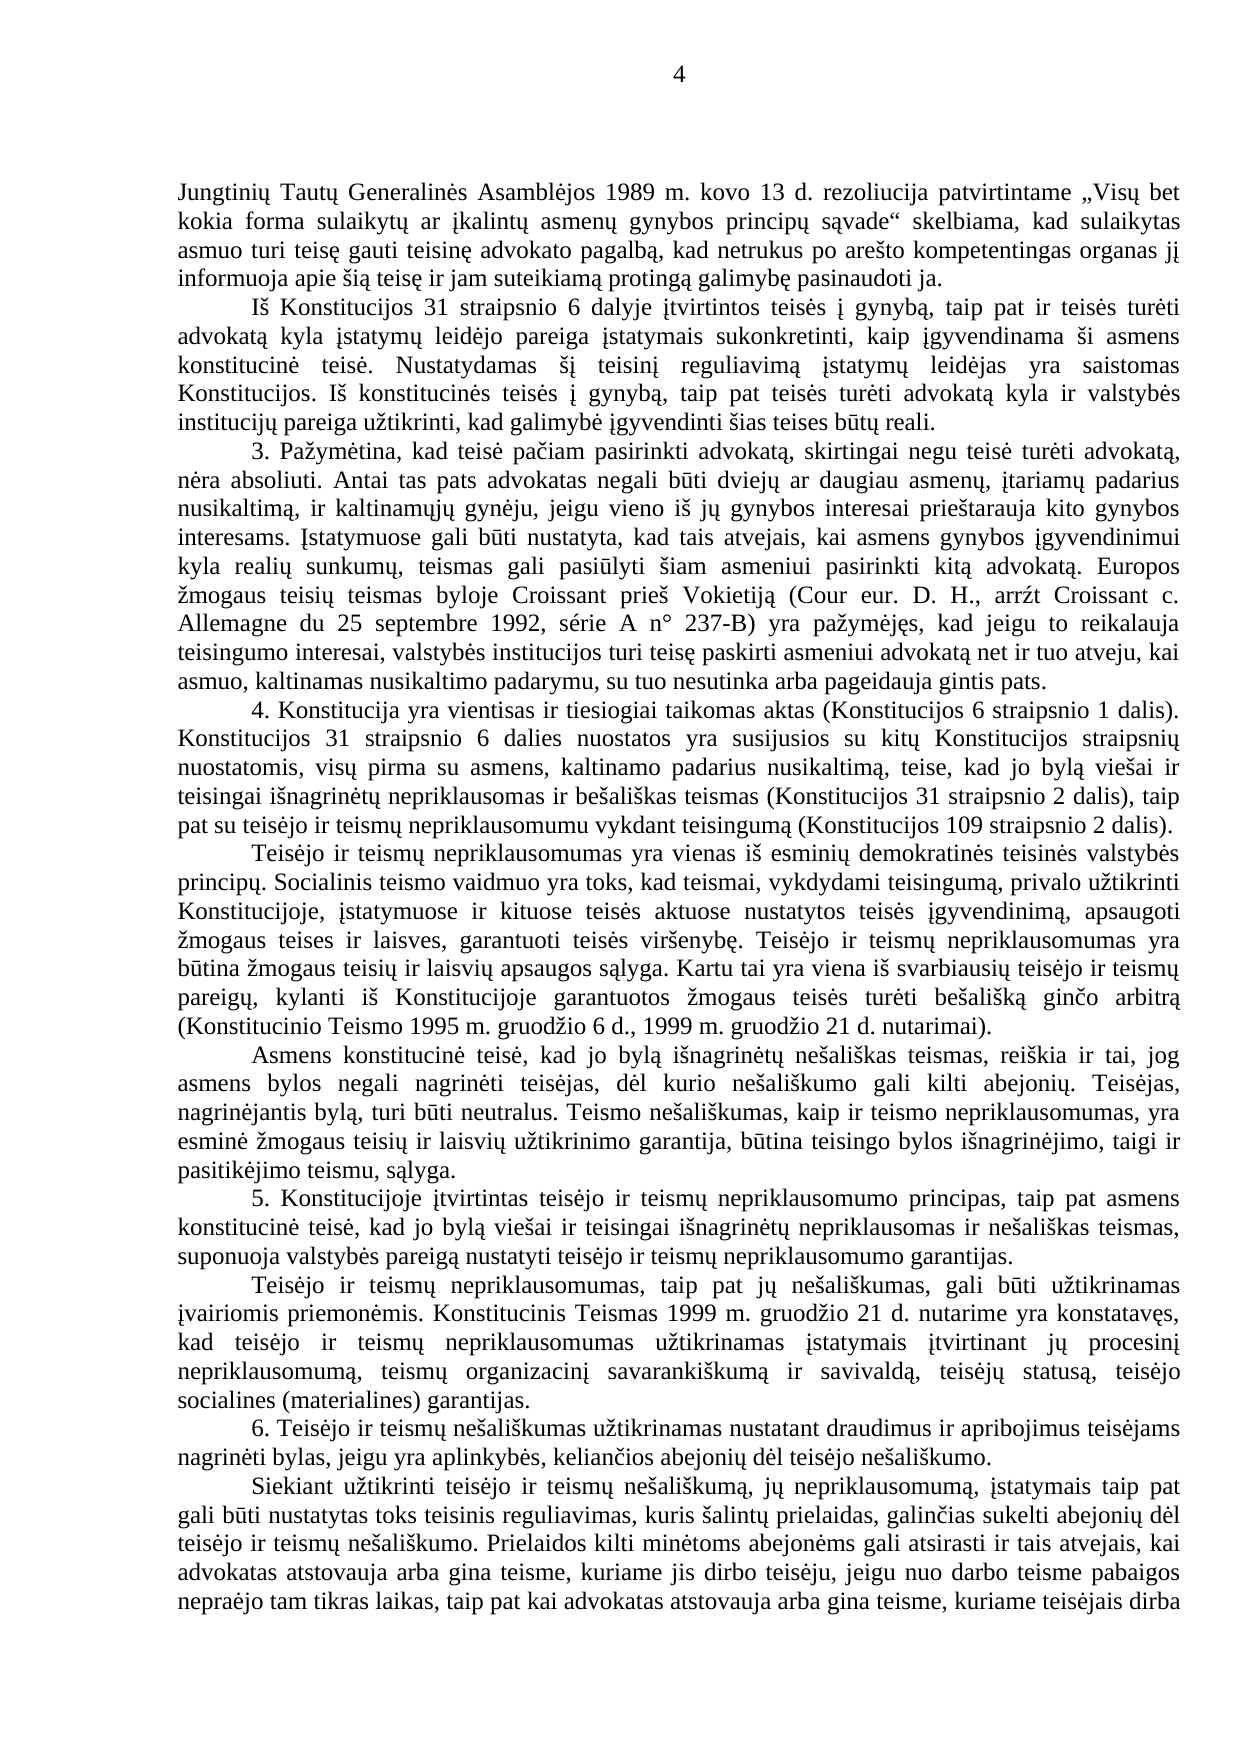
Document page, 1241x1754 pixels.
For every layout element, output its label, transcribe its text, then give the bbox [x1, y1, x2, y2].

text Siekiant užtikrinti teisėjo ir teismų nešališkumą, jų nepriklausomumą, įstatymais taip pat gali būti nustatytas toks teisinis reguliavimas, kuris šalintų prielaidas, galinčias sukelti abejonių dėl teisėjo ir teismų nešališkumo. Prielaidos kilti minėtoms abejonėms gali atsirasti ir tais atvejais, kai advokatas atstovauja arba gina teisme, kuriame jis dirbo teisėju, jeigu nuo darbo teisme pabaigos nepraėjo tam tikras laikas, taip pat kai advokatas atstovauja arba gina teisme, kuriame teisėjais dirba [177, 1471, 1181, 1615]
text 5. Konstitucijoje įtvirtintas teisėjo ir teismų nepriklausomumo principas, taip pat asmens konstitucinė teisė, kad jo bylą viešai ir teisingai išnagrinėtų nepriklausomas ir nešališkas teismas, suponuoja valstybės pareigą nustatyti teisėjo ir teismų nepriklausomumo garantijas. [177, 1183, 1181, 1270]
text Iš Konstitucijos 31 straipsnio 6 dalyje įtvirtintos teisės į gynybą, taip pat ir teisės turėti advokatą kyla įstatymų leidėjo pareiga įstatymais sukonkretinti, kaip įgyvendinama ši asmens konstitucinė teisė. Nustatydamas šį teisinį reguliavimą įstatymų leidėjas yra saistomas Konstitucijos. Iš konstitucinės teisės į gynybą, taip pat teisės turėti advokatą kyla ir valstybės institucijų pareiga užtikrinti, kad galimybė įgyvendinti šias teises būtų reali. [177, 292, 1181, 436]
text 3. Pažymėtina, kad teisė pačiam pasirinkti advokatą, skirtingai negu teisė turėti advokatą, nėra absoliuti. Antai tas pats advokatas negali būti dviejų ar daugiau asmenų, įtariamų padarius nusikaltimą, ir kaltinamųjų gynėju, jeigu vieno iš jų gynybos interesai prieštarauja kito gynybos interesams. Įstatymuose gali būti nustatyta, kad tais atvejais, kai asmens gynybos įgyvendinimui kyla realių sunkumų, teismas gali pasiūlyti šiam asmeniui pasirinkti kitą advokatą. Europos žmogaus teisių teismas byloje Croissant prieš Vokietiją (Cour eur. D. H., arrźt Croissant c. Allemagne du 25 septembre 1992, série A n° 237-B) yra pažymėjęs, kad jeigu to reikalauja teisingumo interesai, valstybės institucijos turi teisę paskirti asmeniui advokatą net ir tuo atveju, kai asmuo, kaltinamas nusikaltimo padarymu, su tuo nesutinka arba pageidauja gintis pats. [177, 436, 1181, 695]
text Teisėjo ir teismų nepriklausomumas yra vienas iš esminių demokratinės teisinės valstybės principų. Socialinis teismo vaidmuo yra toks, kad teismai, vykdydami teisingumą, privalo užtikrinti Konstitucijoje, įstatymuose ir kituose teisės aktuose nustatytos teisės įgyvendinimą, apsaugoti žmogaus teises ir laisves, garantuoti teisės viršenybę. Teisėjo ir teismų nepriklausomumas yra būtina žmogaus teisių ir laisvių apsaugos sąlyga. Kartu tai yra viena iš svarbiausių teisėjo ir teismų pareigų, kylanti iš Konstitucijoje garantuotos žmogaus teisės turėti bešališką ginčo arbitrą (Konstitucinio Teismo 1995 m. gruodžio 6 d., 1999 m. gruodžio 21 d. nutarimai). [177, 838, 1181, 1040]
text Asmens konstitucinė teisė, kad jo bylą išnagrinėtų nešališkas teismas, reiškia ir tai, jog asmens bylos negali nagrinėti teisėjas, dėl kurio nešališkumo gali kilti abejonių. Teisėjas, nagrinėjantis bylą, turi būti neutralus. Teismo nešališkumas, kaip ir teismo nepriklausomumas, yra esminė žmogaus teisių ir laisvių užtikrinimo garantija, būtina teisingo bylos išnagrinėjimo, taigi ir pasitikėjimo teismu, sąlyga. [177, 1040, 1181, 1183]
text 6. Teisėjo ir teismų nešališkumas užtikrinamas nustatant draudimus ir apribojimus teisėjams nagrinėti bylas, jeigu yra aplinkybės, keliančios abejonių dėl teisėjo nešališkumo. [177, 1413, 1181, 1471]
text Teisėjo ir teismų nepriklausomumas, taip pat jų nešališkumas, gali būti užtikrinamas įvairiomis priemonėmis. Konstitucinis Teismas 1999 m. gruodžio 21 d. nutarime yra konstatavęs, kad teisėjo ir teismų nepriklausomumas užtikrinamas įstatymais įtvirtinant jų procesinį nepriklausomumą, teismų organizacinį savarankiškumą ir savivaldą, teisėjų statusą, teisėjo socialines (materialines) garantijas. [177, 1270, 1181, 1413]
text 4. Konstitucija yra vientisas ir tiesiogiai taikomas aktas (Konstitucijos 6 straipsnio 1 dalis). Konstitucijos 31 straipsnio 6 dalies nuostatos yra susijusios su kitų Konstitucijos straipsnių nuostatomis, visų pirma su asmens, kaltinamo padarius nusikaltimą, teise, kad jo bylą viešai ir teisingai išnagrinėtų nepriklausomas ir bešališkas teismas (Konstitucijos 31 straipsnio 2 dalis), taip pat su teisėjo ir teismų nepriklausomumu vykdant teisingumą (Konstitucijos 109 straipsnio 2 dalis). [177, 695, 1181, 838]
text Jungtinių Tautų Generalinės Asamblėjos 1989 m. kovo 13 d. rezoliucija patvirtintame „Visų bet kokia forma sulaikytų ar įkalintų asmenų gynybos principų sąvade“ skelbiama, kad sulaikytas asmuo turi teisę gauti teisinę advokato pagalbą, kad netrukus po arešto kompetentingas organas jį informuoja apie šią teisę ir jam suteikiamą protingą galimybę pasinaudoti ja. [177, 177, 1181, 292]
